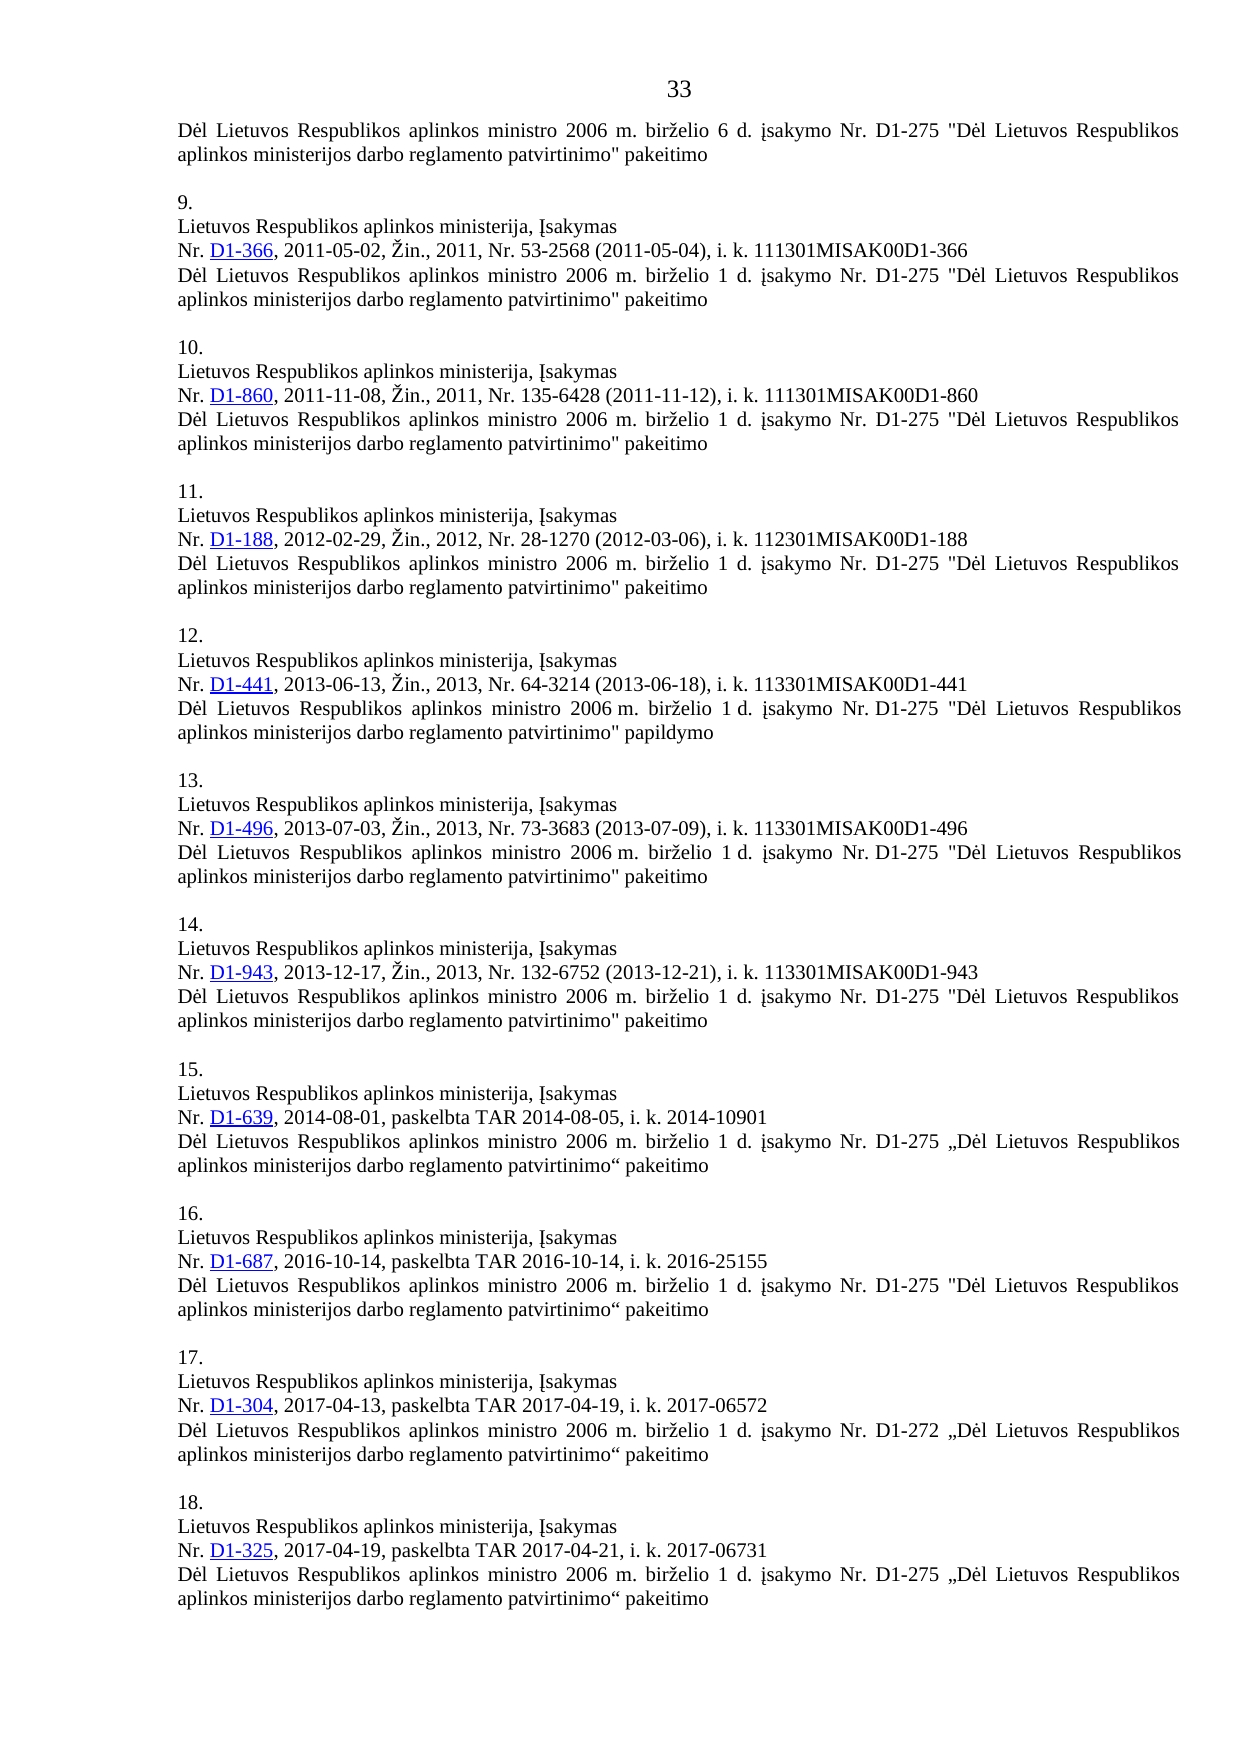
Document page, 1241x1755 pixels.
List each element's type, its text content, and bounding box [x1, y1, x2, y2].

text Lietuvos Respublikos aplinkos ministerija, Įsakymas [177, 214, 1181, 238]
text Dėl Lietuvos Respublikos aplinkos ministro 2006 m. birželio 1 d. įsakymo Nr. D1-275 "Dėl Lietuvos Respublikos aplinkos ministerijos darbo reglamento patvirtinimo" pakeitimo [177, 262, 1181, 311]
text Nr. D1-188, 2012-02-29, Žin., 2012, Nr. 28-1270 (2012-03-06), i. k. 112301MISAK00D1-188 [177, 527, 1181, 551]
text Dėl Lietuvos Respublikos aplinkos ministro 2006 m. birželio 1 d. įsakymo Nr. D1-272 „Dėl Lietuvos Respublikos aplinkos ministerijos darbo reglamento patvirtinimo“ pakeitimo [177, 1417, 1181, 1466]
text Dėl Lietuvos Respublikos aplinkos ministro 2006 m. birželio 1 d. įsakymo Nr. D1-275 "Dėl Lietuvos Respublikos aplinkos ministerijos darbo reglamento patvirtinimo" papildymo [177, 696, 1181, 744]
text Dėl Lietuvos Respublikos aplinkos ministro 2006 m. birželio 1 d. įsakymo Nr. D1-275 "Dėl Lietuvos Respublikos aplinkos ministerijos darbo reglamento patvirtinimo" pakeitimo [177, 407, 1181, 455]
text Lietuvos Respublikos aplinkos ministerija, Įsakymas [177, 792, 1181, 816]
text 17. [177, 1345, 1181, 1369]
text Nr. D1-687, 2016-10-14, paskelbta TAR 2016-10-14, i. k. 2016-25155 [177, 1249, 1181, 1273]
text Lietuvos Respublikos aplinkos ministerija, Įsakymas [177, 1369, 1181, 1393]
text Dėl Lietuvos Respublikos aplinkos ministro 2006 m. birželio 1 d. įsakymo Nr. D1-275 "Dėl Lietuvos Respublikos aplinkos ministerijos darbo reglamento patvirtinimo“ pakeitimo [177, 1273, 1181, 1321]
text Nr. D1-366, 2011-05-02, Žin., 2011, Nr. 53-2568 (2011-05-04), i. k. 111301MISAK00D1-366 [177, 238, 1181, 262]
text Dėl Lietuvos Respublikos aplinkos ministro 2006 m. birželio 1 d. įsakymo Nr. D1-275 "Dėl Lietuvos Respublikos aplinkos ministerijos darbo reglamento patvirtinimo" pakeitimo [177, 984, 1181, 1032]
text Lietuvos Respublikos aplinkos ministerija, Įsakymas [177, 1225, 1181, 1249]
text Nr. D1-639, 2014-08-01, paskelbta TAR 2014-08-05, i. k. 2014-10901 [177, 1105, 1181, 1129]
text Nr. D1-943, 2013-12-17, Žin., 2013, Nr. 132-6752 (2013-12-21), i. k. 113301MISAK00D1-943 [177, 960, 1181, 984]
text Lietuvos Respublikos aplinkos ministerija, Įsakymas [177, 503, 1181, 527]
text Nr. D1-441, 2013-06-13, Žin., 2013, Nr. 64-3214 (2013-06-18), i. k. 113301MISAK00D1-441 [177, 672, 1181, 696]
text Dėl Lietuvos Respublikos aplinkos ministro 2006 m. birželio 1 d. įsakymo Nr. D1-275 "Dėl Lietuvos Respublikos aplinkos ministerijos darbo reglamento patvirtinimo" pakeitimo [177, 551, 1181, 599]
text Dėl Lietuvos Respublikos aplinkos ministro 2006 m. birželio 1 d. įsakymo Nr. D1-275 „Dėl Lietuvos Respublikos aplinkos ministerijos darbo reglamento patvirtinimo“ pakeitimo [177, 1562, 1181, 1610]
text Nr. D1-496, 2013-07-03, Žin., 2013, Nr. 73-3683 (2013-07-09), i. k. 113301MISAK00D1-496 [177, 816, 1181, 840]
text Lietuvos Respublikos aplinkos ministerija, Įsakymas [177, 1081, 1181, 1105]
text Lietuvos Respublikos aplinkos ministerija, Įsakymas [177, 647, 1181, 672]
text 10. [177, 335, 1181, 359]
text Lietuvos Respublikos aplinkos ministerija, Įsakymas [177, 359, 1181, 383]
text Dėl Lietuvos Respublikos aplinkos ministro 2006 m. birželio 6 d. įsakymo Nr. D1-275 "Dėl Lietuvos Respublikos aplinkos ministerijos darbo reglamento patvirtinimo" pakeitimo [177, 118, 1181, 166]
text 12. [177, 623, 1181, 647]
text Nr. D1-325, 2017-04-19, paskelbta TAR 2017-04-21, i. k. 2017-06731 [177, 1538, 1181, 1562]
text 13. [177, 768, 1181, 792]
text 15. [177, 1057, 1181, 1081]
text 16. [177, 1201, 1181, 1225]
text Dėl Lietuvos Respublikos aplinkos ministro 2006 m. birželio 1 d. įsakymo Nr. D1-275 „Dėl Lietuvos Respublikos aplinkos ministerijos darbo reglamento patvirtinimo“ pakeitimo [177, 1129, 1181, 1177]
text Nr. D1-304, 2017-04-13, paskelbta TAR 2017-04-19, i. k. 2017-06572 [177, 1393, 1181, 1417]
text 18. [177, 1490, 1181, 1514]
text Lietuvos Respublikos aplinkos ministerija, Įsakymas [177, 1514, 1181, 1538]
text 11. [177, 479, 1181, 503]
text Lietuvos Respublikos aplinkos ministerija, Įsakymas [177, 936, 1181, 960]
text Nr. D1-860, 2011-11-08, Žin., 2011, Nr. 135-6428 (2011-11-12), i. k. 111301MISAK00D1-860 [177, 383, 1181, 407]
text Dėl Lietuvos Respublikos aplinkos ministro 2006 m. birželio 1 d. įsakymo Nr. D1-275 "Dėl Lietuvos Respublikos aplinkos ministerijos darbo reglamento patvirtinimo" pakeitimo [177, 840, 1181, 888]
text 9. [177, 190, 1181, 214]
text 14. [177, 912, 1181, 936]
